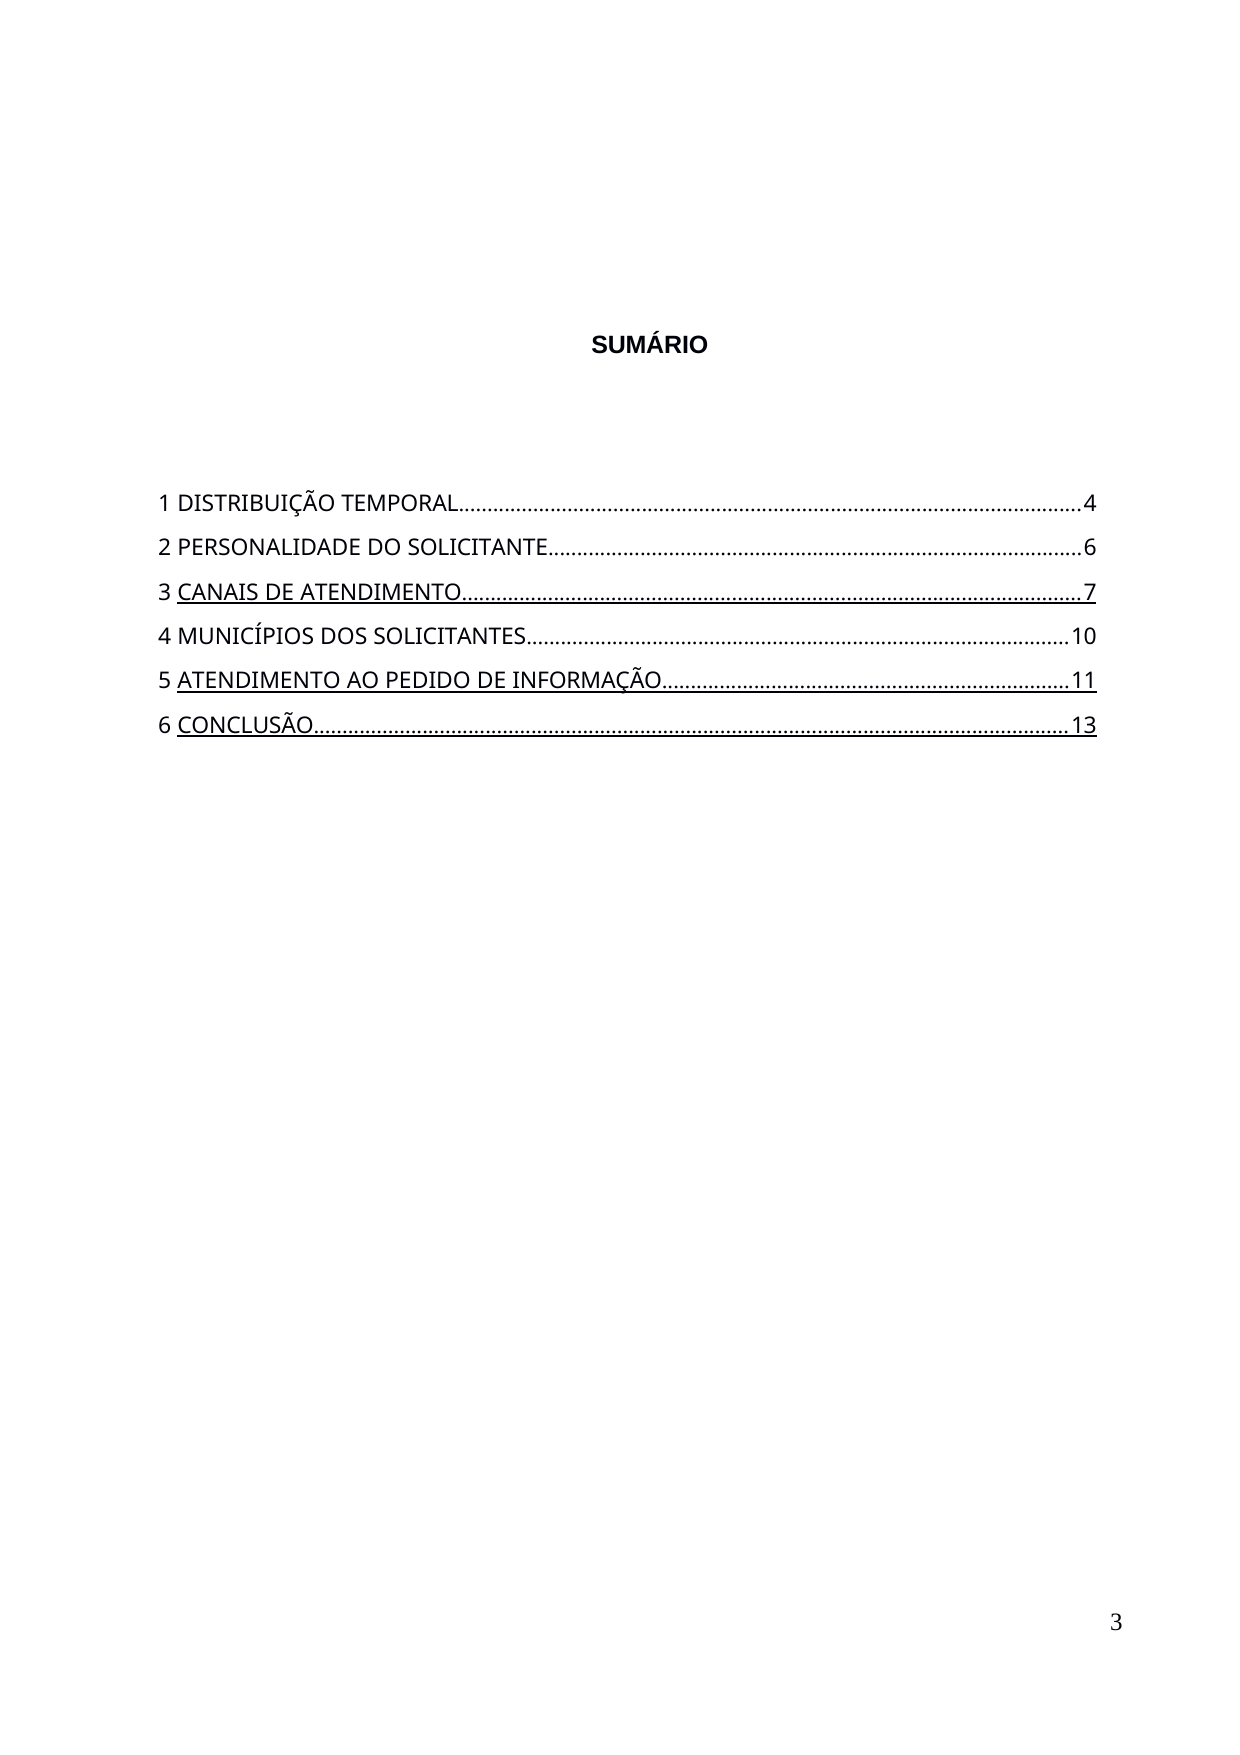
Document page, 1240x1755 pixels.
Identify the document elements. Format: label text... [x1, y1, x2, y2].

list CANAIS DE ATENDIMENTO 7 [158, 576, 1136, 607]
list DISTRIBUIÇÃO TEMPORAL 4 [158, 487, 1136, 518]
list ATENDIMENTO AO PEDIDO DE INFORMAÇÃO 11 [158, 664, 1136, 696]
list CONCLUSÃO 13 [158, 709, 1136, 740]
subtitle SUMÁRIO [177, 330, 1122, 359]
list MUNICÍPIOS DOS SOLICITANTES 10 [158, 620, 1136, 651]
list PERSONALIDADE DO SOLICITANTE 6 [158, 531, 1136, 563]
